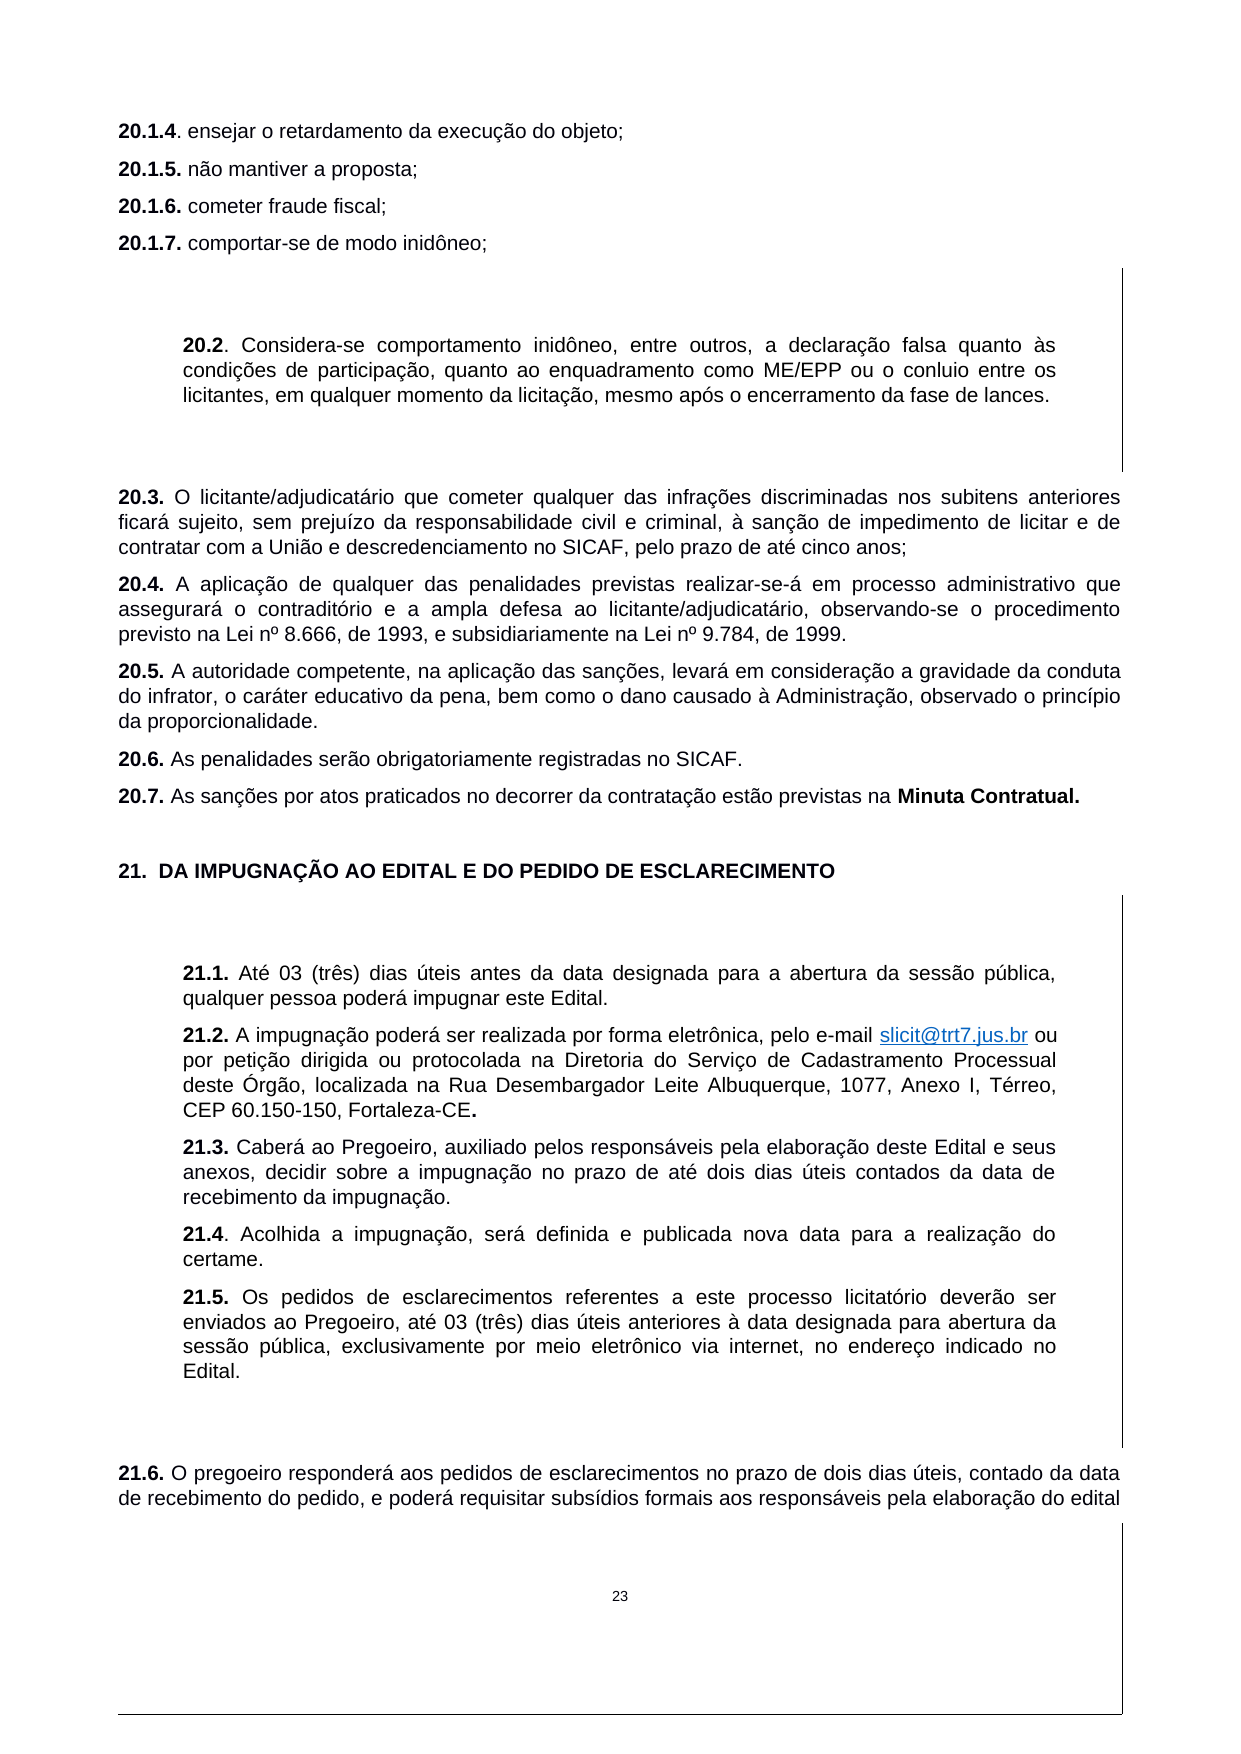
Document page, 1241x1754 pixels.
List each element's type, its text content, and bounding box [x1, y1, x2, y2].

text 20.1.4. ensejar o retardamento da execução do objeto; [118, 118, 1122, 143]
text 20.6. As penalidades serão obrigatoriamente registradas no SICAF. [118, 746, 1122, 771]
text 20.1.5. não mantiver a proposta; [118, 156, 1122, 180]
text 21.1. Até 03 (três) dias úteis antes da data designada para a abertura da sessão pública, qualquer pessoa poderá impugnar este Edital. [118, 895, 1122, 957]
text 21.4. Acolhida a impugnação, será definida e publicada nova data para a realização do certame. [118, 1157, 1122, 1219]
text 20.2. Considera-se comportamento inidôneo, entre outros, a declaração falsa quanto às condições de participação, quanto ao enquadramento como ME/EPP ou o conluio entre os licitantes, em qualquer momento da licitação, mesmo após o encerramento da fase de lances. [118, 268, 1122, 471]
text 21.3. Caberá ao Pregoeiro, auxiliado pelos responsáveis pela elaboração deste Edital e seus anexos, decidir sobre a impugnação no prazo de até dois dias úteis contados da data de recebimento da impugnação. [118, 1069, 1122, 1157]
text 21. DA IMPUGNAÇÃO AO EDITAL E DO PEDIDO DE ESCLARECIMENTO [118, 858, 1122, 883]
text 20.7. As sanções por atos praticados no decorrer da contratação estão previstas na Minuta Contratual. [118, 783, 1122, 808]
text 21.6. O pregoeiro responderá aos pedidos de esclarecimentos no prazo de dois dias úteis, contado da data de recebimento do pedido, e poderá requisitar subsídios formais aos responsáveis pela elaboração do edital [118, 1460, 1122, 1510]
text 20.1.7. comportar-se de modo inidôneo; [118, 230, 1122, 255]
text 21.5. Os pedidos de esclarecimentos referentes a este processo licitatório deverão ser enviados ao Pregoeiro, até 03 (três) dias úteis anteriores à data designada para abertura da sessão pública, exclusivamente por meio eletrônico via internet, no endereço indicado no Edital. [118, 1219, 1122, 1448]
text 20.5. A autoridade competente, na aplicação das sanções, levará em consideração a gravidade da conduta do infrator, o caráter educativo da pena, bem como o dano causado à Administração, observado o princípio da proporcionalidade. [118, 658, 1122, 733]
text 20.3. O licitante/adjudicatário que cometer qualquer das infrações discriminadas nos subitens anteriores ficará sujeito, sem prejuízo da responsabilidade civil e criminal, à sanção de impedimento de licitar e de contratar com a União e descredenciamento no SICAF, pelo prazo de até cinco anos; [118, 484, 1122, 559]
text 20.4. A aplicação de qualquer das penalidades previstas realizar-se-á em processo administrativo que assegurará o contraditório e a ampla defesa ao licitante/adjudicatário, observando-se o procedimento previsto na Lei nº 8.666, de 1993, e subsidiariamente na Lei nº 9.784, de 1999. [118, 571, 1122, 646]
text 21.2. A impugnação poderá ser realizada por forma eletrônica, pelo e-mail slicit@trt7.jus.br ou por petição dirigida ou protocolada na Diretoria do Serviço de Cadastramento Processual deste Órgão, localizada na Rua Desembargador Leite Albuquerque, 1077, Anexo I, Térreo, CEP 60.150-150, Fortaleza-CE. [118, 957, 1122, 1069]
text 20.1.6. cometer fraude fiscal; [118, 193, 1122, 218]
